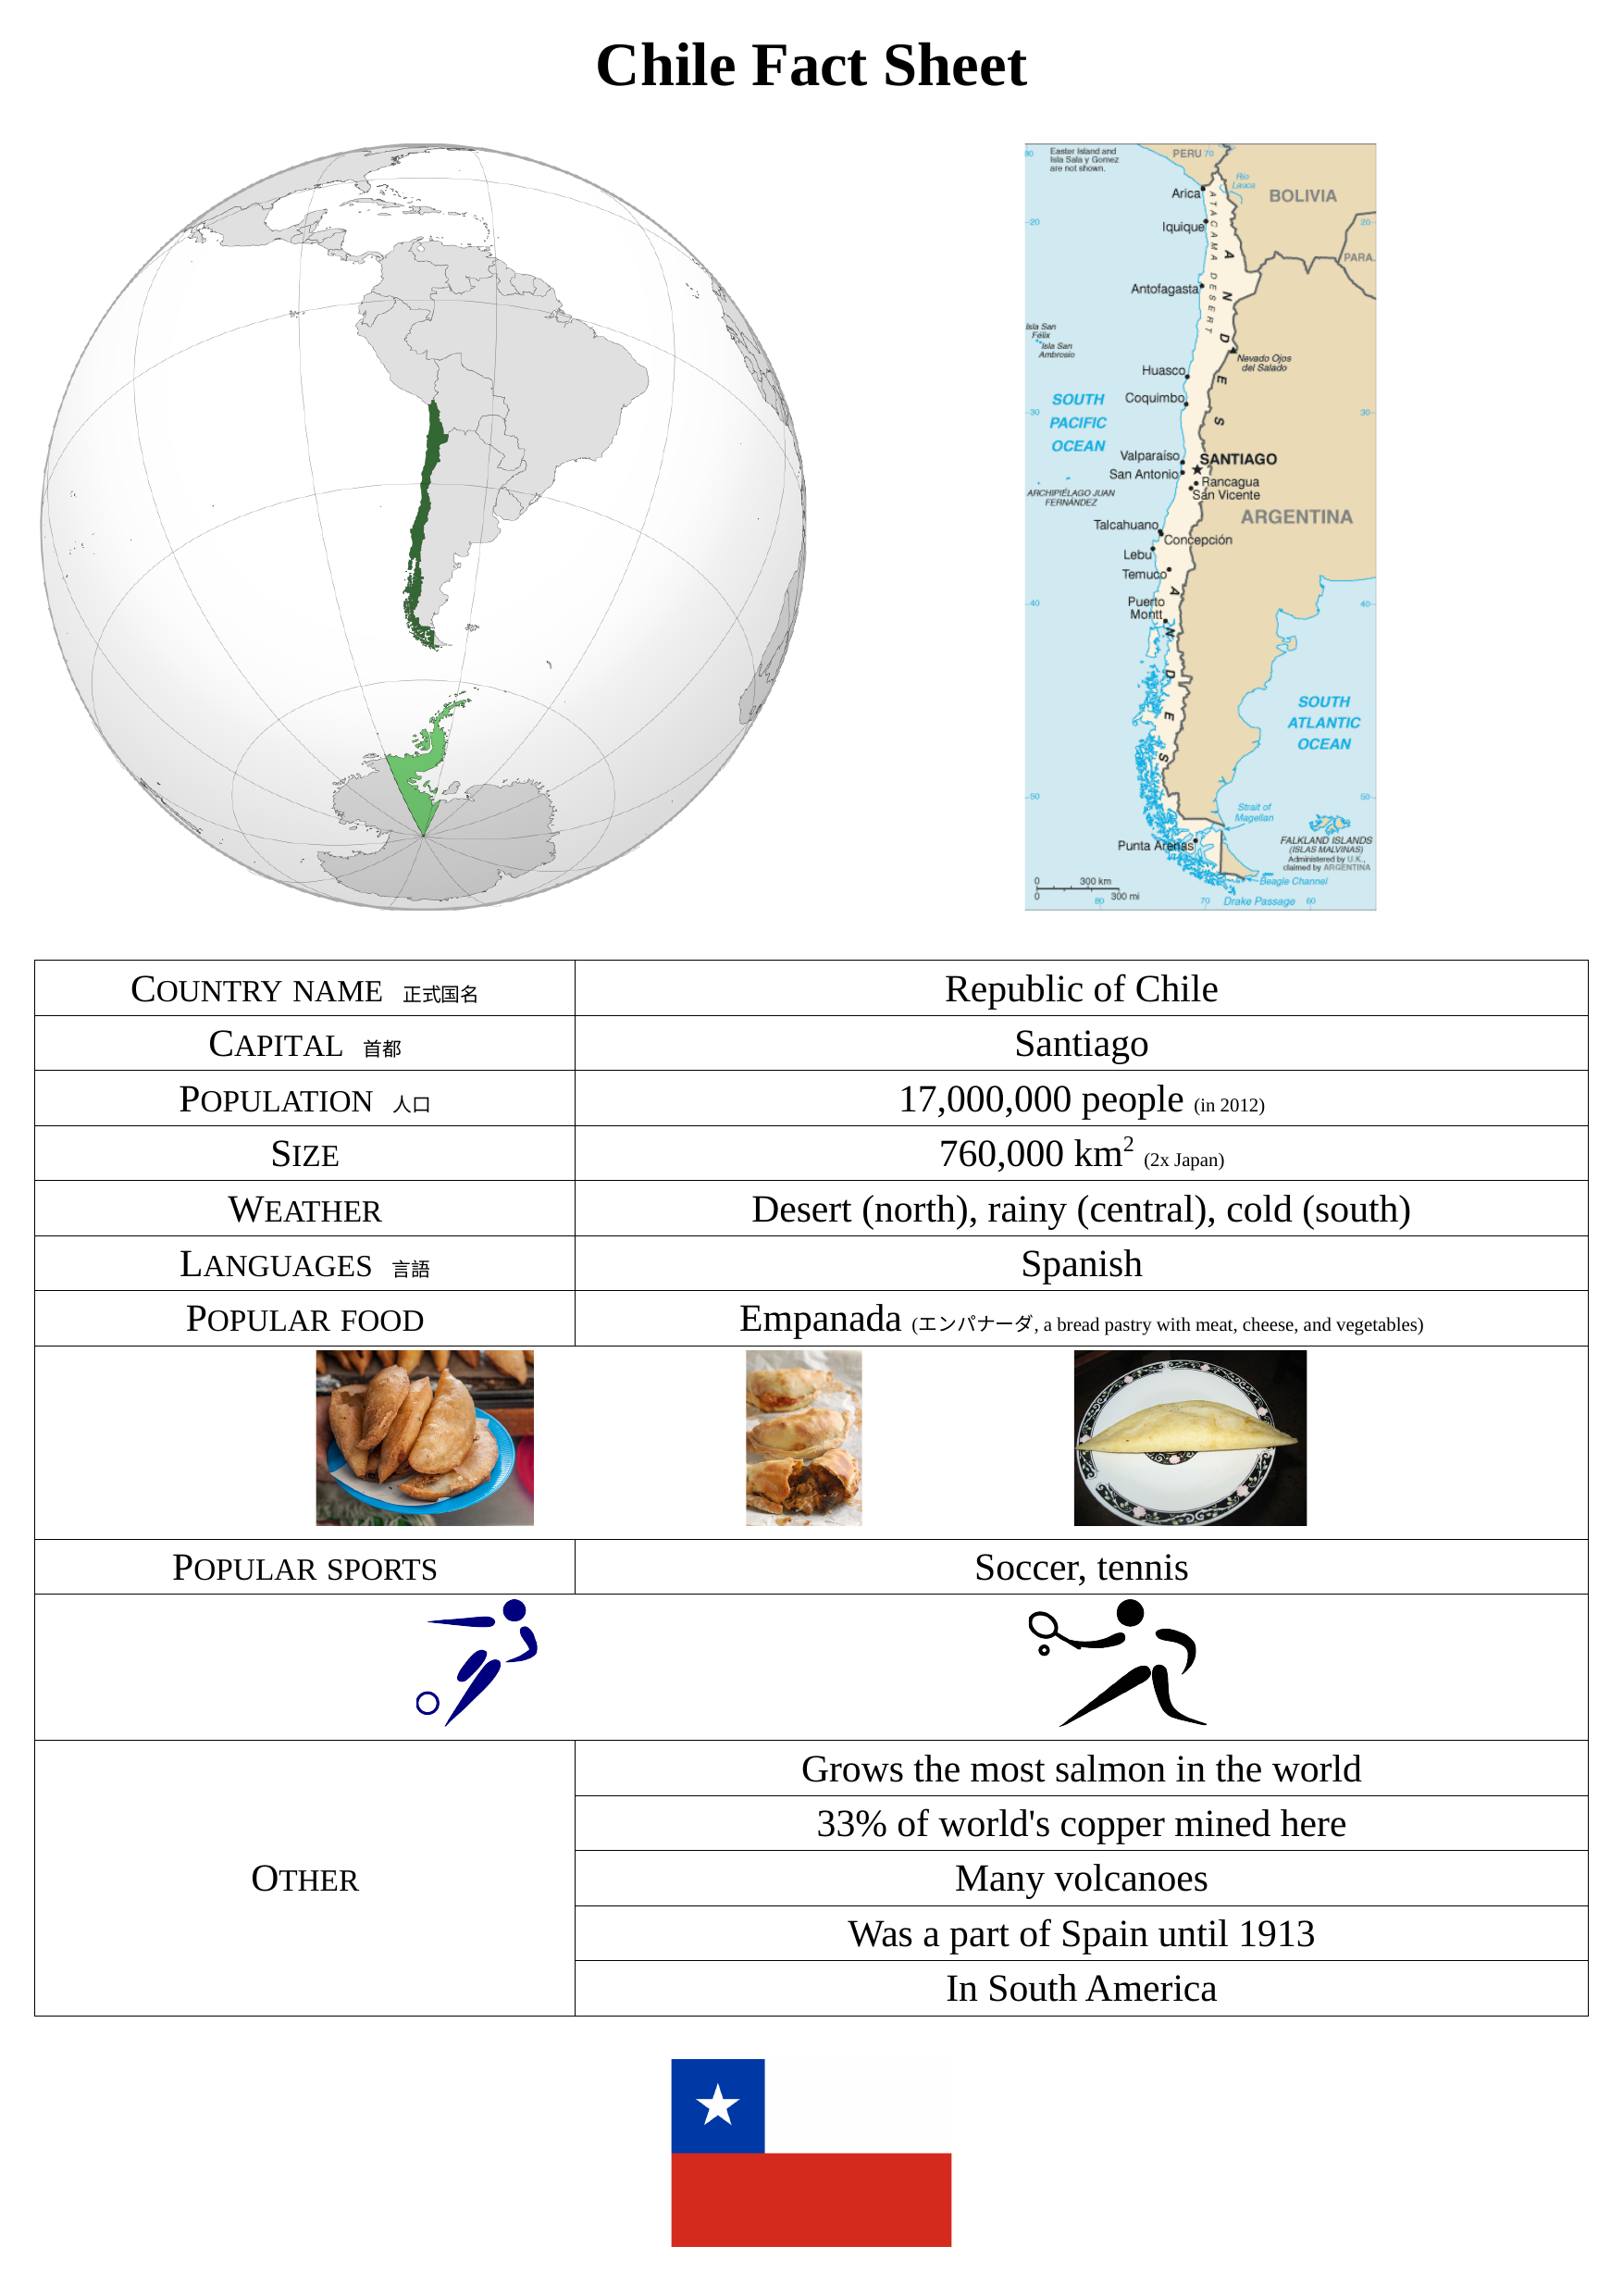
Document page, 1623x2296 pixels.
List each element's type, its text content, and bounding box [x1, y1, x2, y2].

table_cell Size [35, 1126, 575, 1180]
table_cell Empanada (エンパナーダ, a bread pastry with meat, cheese, and vegetables) [576, 1291, 1588, 1345]
table_cell Popular food [35, 1291, 575, 1345]
table_cell Weather [35, 1181, 575, 1235]
table_cell Soccer, tennis [576, 1540, 1588, 1594]
table_cell Desert (north), rainy (central), cold (south) [576, 1181, 1588, 1235]
picture [416, 1599, 538, 1727]
table_cell 17,000,000 people (in 2012) [576, 1071, 1588, 1125]
table_cell Santiago [576, 1016, 1588, 1070]
table_cell Popular sports [35, 1540, 575, 1594]
picture [40, 143, 807, 911]
table_header Country name 正式国名 [35, 961, 575, 1015]
picture [746, 1350, 862, 1526]
table_header Republic of Chile [576, 961, 1588, 1015]
picture [1028, 1599, 1207, 1727]
picture [671, 2059, 952, 2247]
table_cell Languages 言語 [35, 1236, 575, 1290]
picture [1024, 143, 1377, 911]
table_cell Grows the most salmon in the world [576, 1741, 1588, 1795]
picture [316, 1350, 534, 1526]
table_cell [35, 1347, 1588, 1539]
table_header [812, 139, 1590, 915]
table_cell Spanish [576, 1236, 1588, 1290]
table_cell Capital 首都 [35, 1016, 575, 1070]
table_cell 33% of world's copper mined here [576, 1796, 1588, 1850]
text Chile Fact Sheet [34, 28, 1588, 99]
table_cell 760,000 km2 (2x Japan) [576, 1126, 1588, 1180]
table_cell [35, 1595, 1588, 1740]
table_header [35, 139, 812, 915]
table_cell In South America [576, 1961, 1588, 2016]
picture [1073, 1350, 1307, 1526]
table_cell Population 人口 [35, 1071, 575, 1125]
table_cell Many volcanoes [576, 1851, 1588, 1905]
table_cell Was a part of Spain until 1913 [576, 1906, 1588, 1960]
table_cell Other [35, 1741, 575, 2016]
